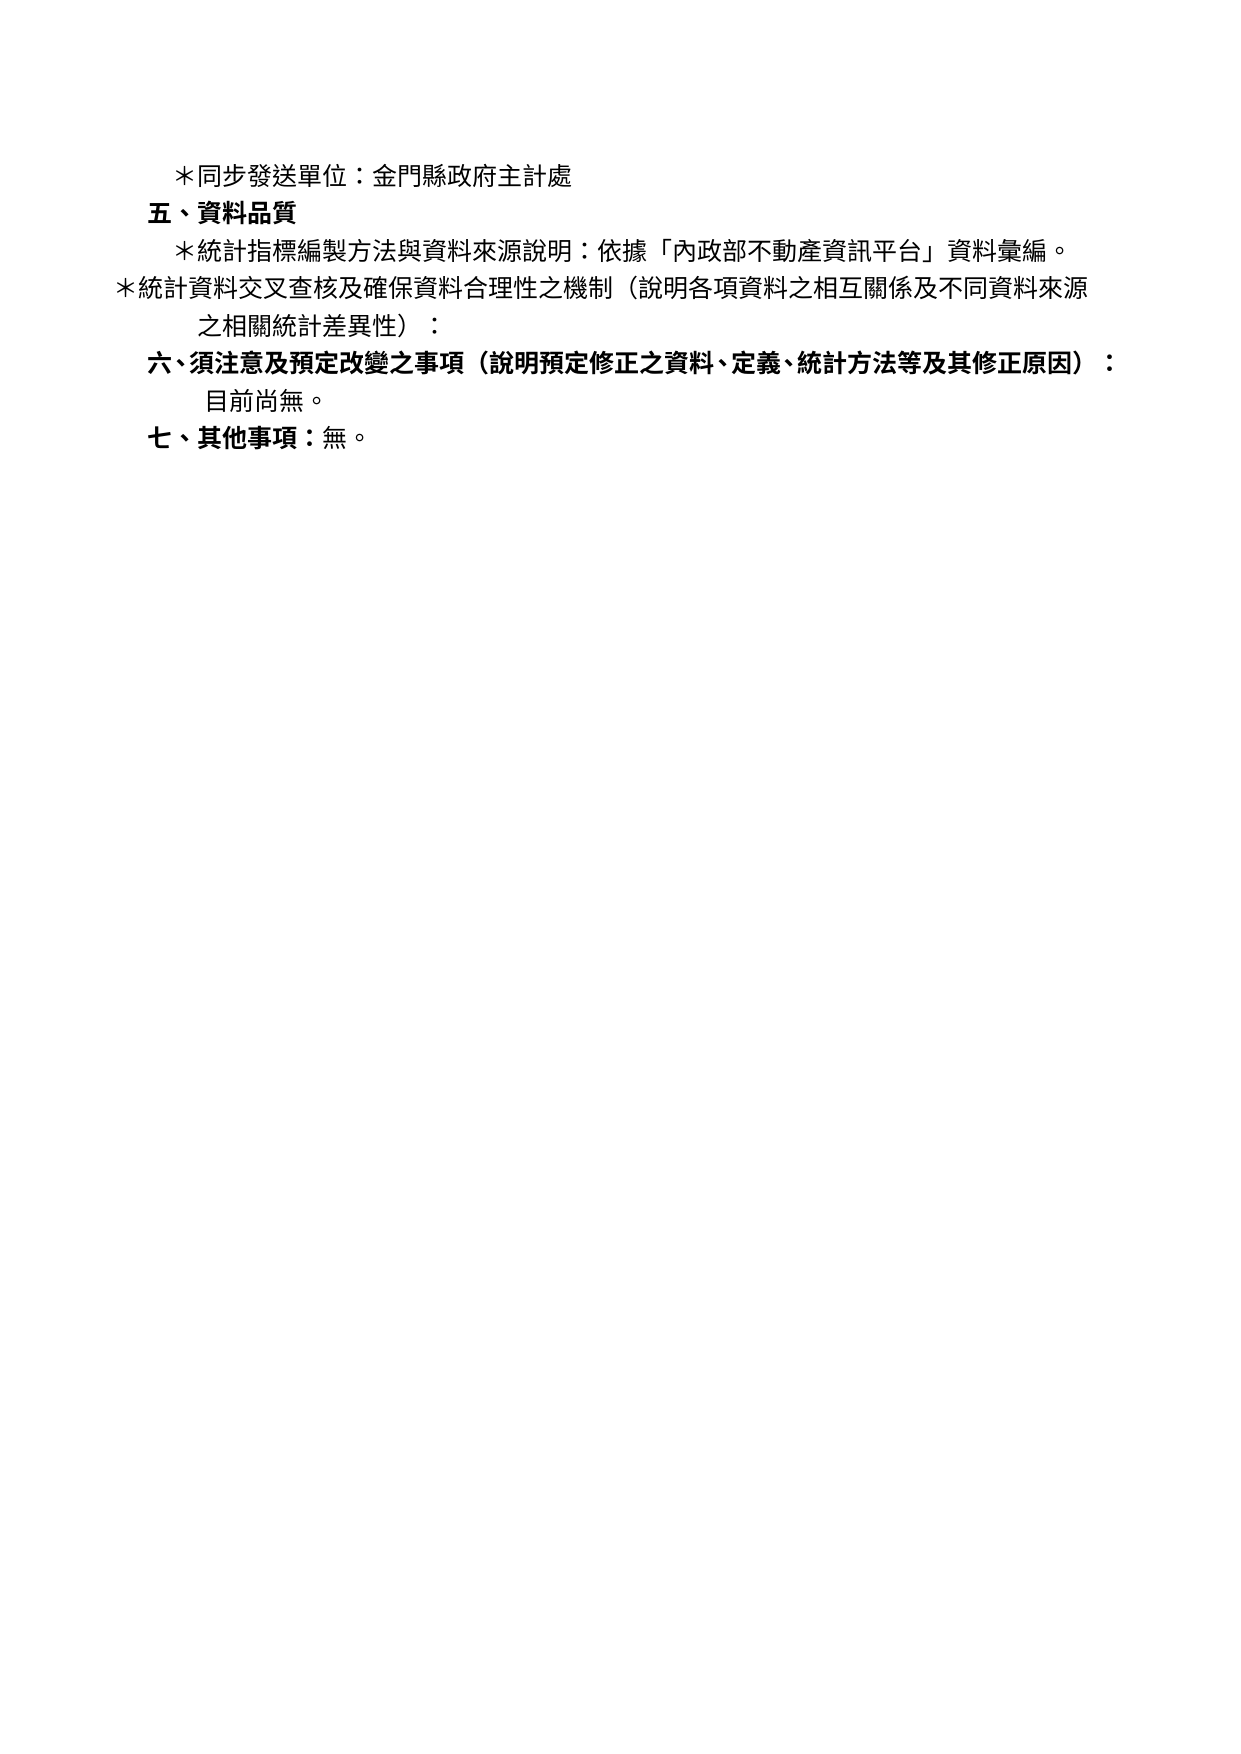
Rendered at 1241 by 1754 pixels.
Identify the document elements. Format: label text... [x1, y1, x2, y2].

text ＊同步發送單位：金門縣政府主計處 [160, 155, 1122, 193]
text ＊統計資料交叉查核及確保資料合理性之機制（說明各項資料之相互關係及不同資料來源之相關統計差異性）： [1, 268, 1112, 343]
text 七、其他事項：無。 [148, 418, 1122, 455]
text 六、須注意及預定改變之事項（說明預定修正之資料、定義、統計方法等及其修正原因）：目前尚無。 [148, 343, 1122, 418]
text 五、資料品質 [148, 193, 1122, 230]
text ＊統計指標編製方法與資料來源說明：依據「內政部不動產資訊平台」資料彙編。 [173, 230, 1122, 268]
